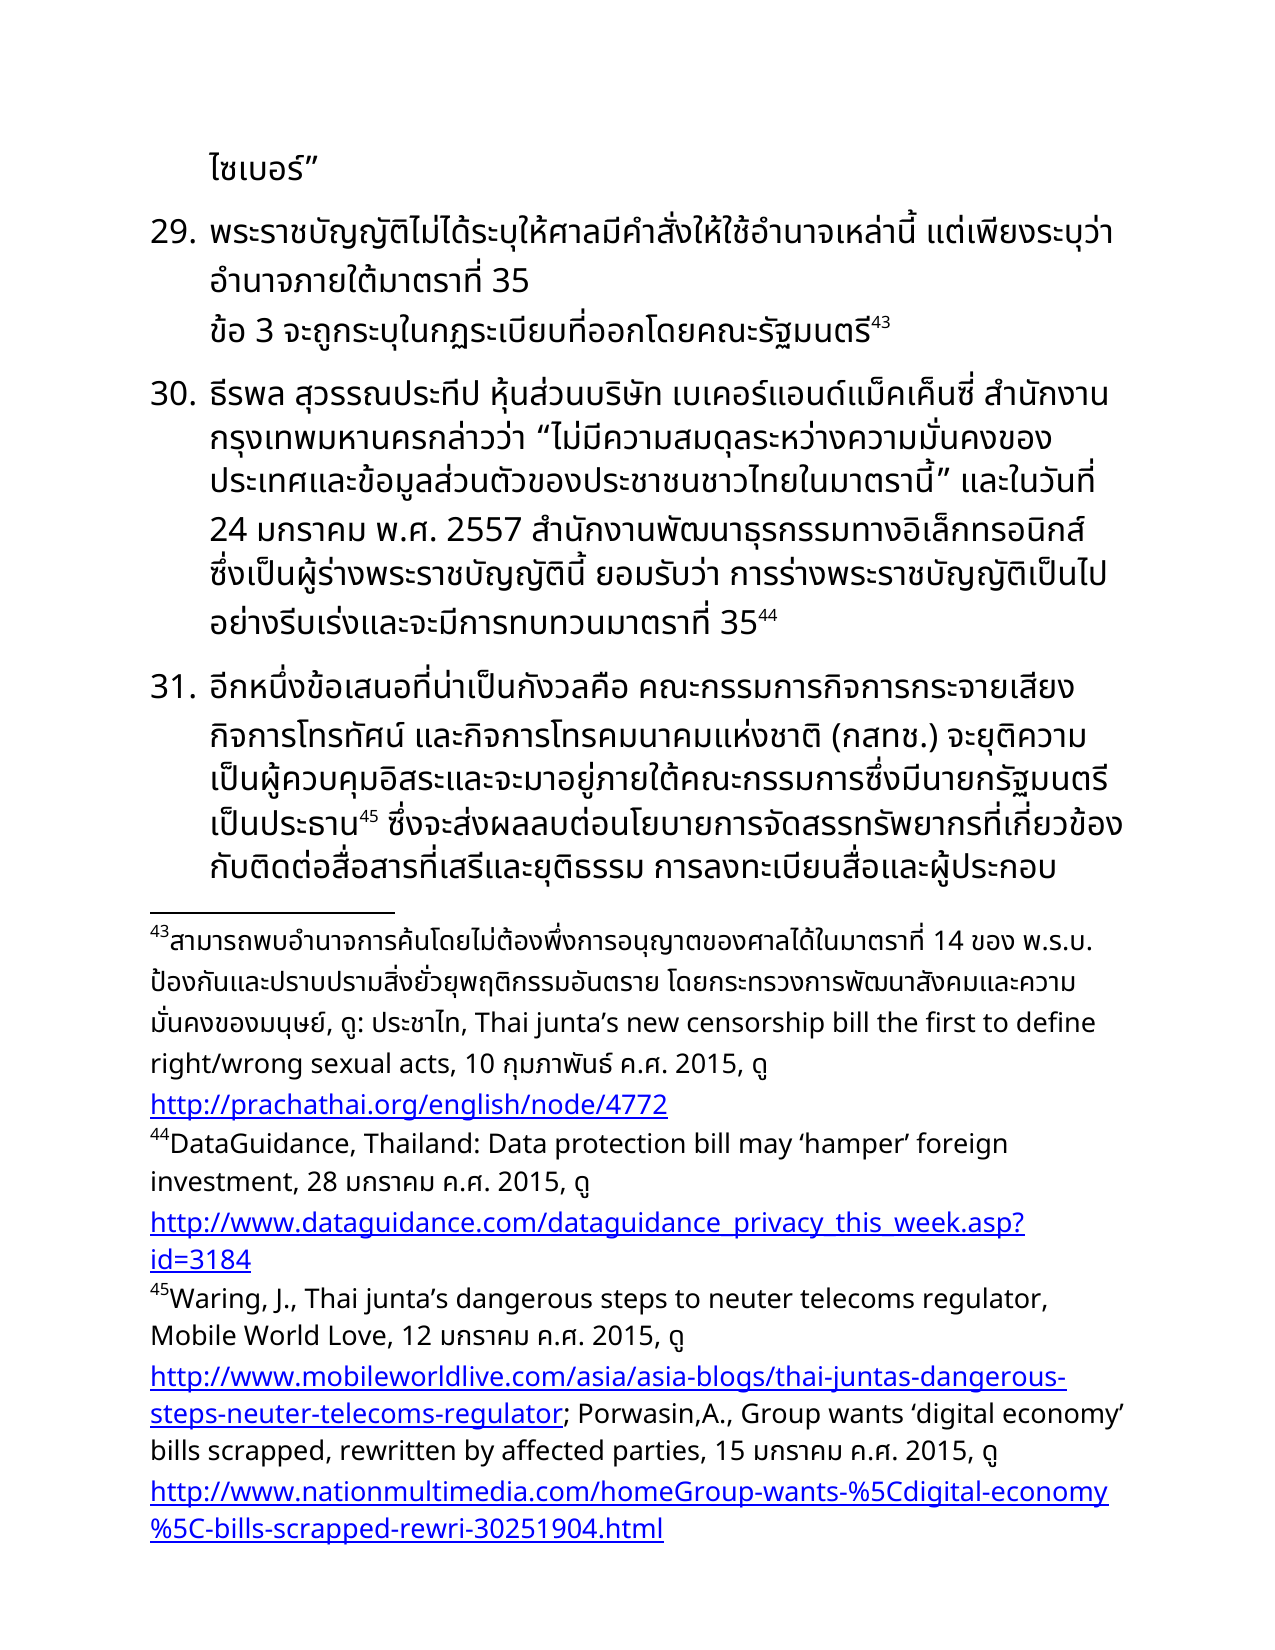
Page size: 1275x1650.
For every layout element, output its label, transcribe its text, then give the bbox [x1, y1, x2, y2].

list สามารถพบอำนาจการค้นโดยไม่ต้องพึ่งการอนุญาตของศาลได้ในมาตราที่ 14 ของ พ.ร.บ. ป้องกันและปราบปรามสิ่งยั่วยุพฤติกรรมอันตราย โดยกระทรวงการพัฒนาสังคมและความมั่นคงของมนุษย์, ดู: ประชาไท, Thai junta’s new censorship bill the first to define right/wrong sexual acts, 10 กุมภาพันธ์ ค.ศ. 2015, ดู http://prachathai.org/english/node/4772 [150, 919, 1125, 1122]
list อีกหนึ่งข้อเสนอที่น่าเป็นกังวลคือ คณะกรรมการกิจการกระจายเสียง กิจการโทรทัศน์ และกิจการโทรคมนาคมแห่งชาติ (กสทช.) จะยุติความเป็นผู้ควบคุมอิสระและจะมาอยู่ภายใต้คณะกรรมการซึ่งมีนายกรัฐมนตรีเป็นประธาน ซึ่งจะส่งผลลบต่อนโยบายการจัดสรรทรัพยากรที่เกี่ยวข้องกับติดต่อสื่อสารที่เสรีและยุติธรรม การลงทะเบียนสื่อและผู้ประกอบ [150, 662, 1125, 892]
list ธีรพล สุวรรณประทีป หุ้นส่วนบริษัท เบเคอร์แอนด์แม็คเค็นซี่ สำนักงานกรุงเทพมหานครกล่าวว่า “ไม่มีความสมดุลระหว่างความมั่นคงของประเทศและข้อมูลส่วนตัวของประชาชนชาวไทยในมาตรานี้” และในวันที่ 24 มกราคม พ.ศ. 2557 สำนักงานพัฒนาธุรกรรมทางอิเล็กทรอนิกส์ ซึ่งเป็นผู้ร่างพระราชบัญญัตินี้ ยอมรับว่า การร่างพระราชบัญญัติเป็นไปอย่างรีบเร่งและจะมีการทบทวนมาตราที่ 35 [150, 370, 1125, 648]
list ไซเบอร์” [150, 150, 1125, 193]
list พระราชบัญญัติไม่ได้ระบุให้ศาลมีคำสั่งให้ใช้อำนาจเหล่านี้ แต่เพียงระบุว่า อำนาจภายใต้มาตราที่ 35 ข้อ 3 จะถูกระบุในกฏระเบียบที่ออกโดยคณะรัฐมนตรี [150, 208, 1125, 356]
list Waring, J., Thai junta’s dangerous steps to neuter telecoms regulator, Mobile World Love, 12 มกราคม ค.ศ. 2015, ดู http://www.mobileworldlive.com/asia/asia-blogs/thai-juntas-dangerous-steps-neuter-telecoms-regulator; Porwasin,A., Group wants ‘digital economy’ bills scrapped, rewritten by affected parties, 15 มกราคม ค.ศ. 2015, ดู http://www.nationmultimedia.com/homeGroup-wants-%5Cdigital-economy%5C-bills-scrapped-rewri-30251904.html [150, 1277, 1125, 1547]
list DataGuidance, Thailand: Data protection bill may ‘hamper’ foreign investment, 28 มกราคม ค.ศ. 2015, ดู http://www.dataguidance.com/dataguidance_privacy_this_week.asp?id=3184 [150, 1122, 1125, 1277]
